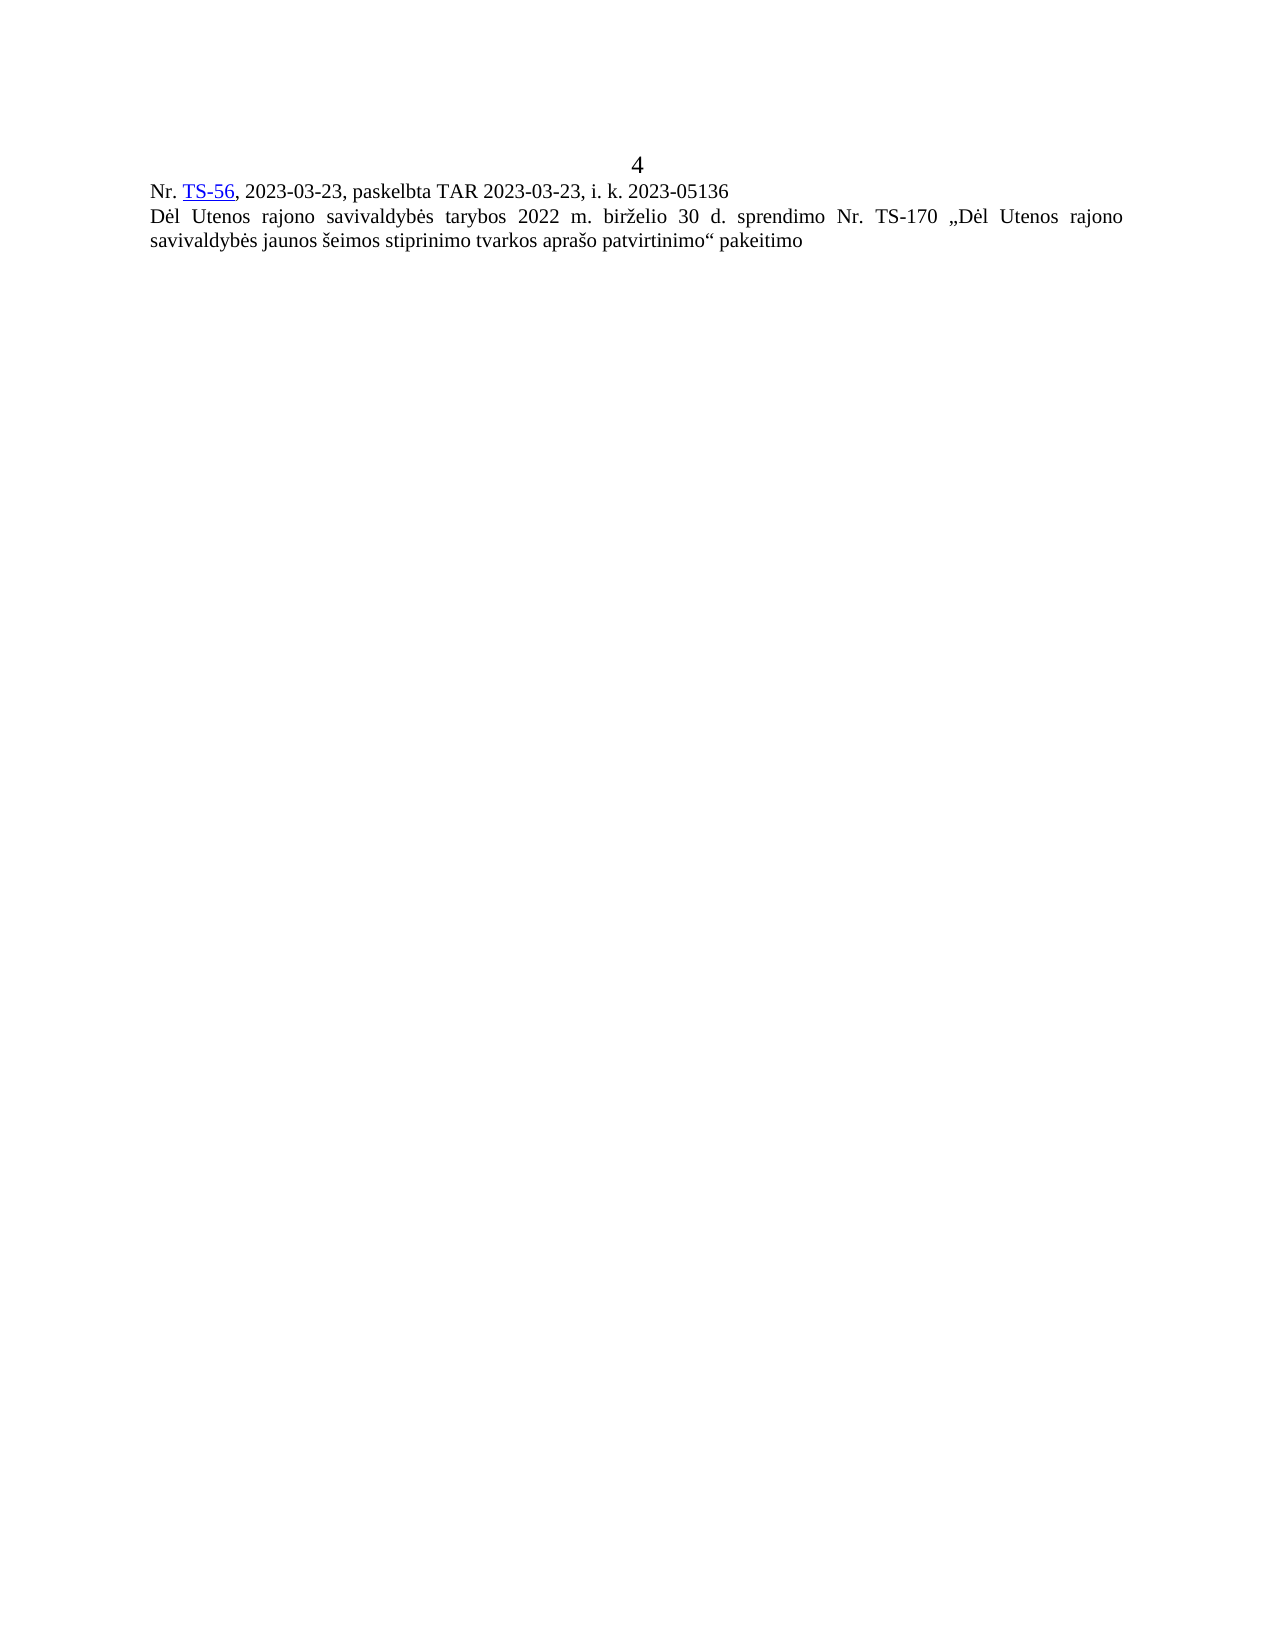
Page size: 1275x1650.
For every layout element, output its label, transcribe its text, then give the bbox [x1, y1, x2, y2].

text Dėl Utenos rajono savivaldybės tarybos 2022 m. birželio 30 d. sprendimo Nr. TS-170 „Dėl Utenos rajono savivaldybės jaunos šeimos stiprinimo tvarkos aprašo patvirtinimo“ pakeitimo [150, 203, 1125, 252]
text Nr. TS-56, 2023-03-23, paskelbta TAR 2023-03-23, i. k. 2023-05136 [150, 179, 1125, 203]
